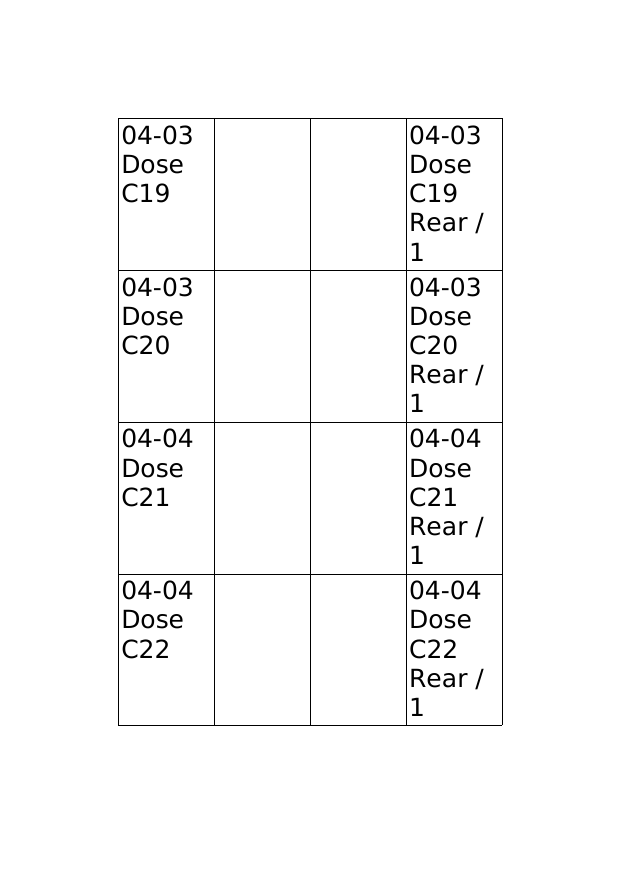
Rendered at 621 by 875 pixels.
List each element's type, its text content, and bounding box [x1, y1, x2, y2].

table_cell 04-03 Dose C20 Rear / 1 [407, 271, 502, 422]
table_cell 04-04 Dose C21 Rear / 1 [407, 423, 502, 573]
table_cell 04-04 Dose C21 [119, 423, 214, 573]
table_cell [311, 575, 406, 725]
table_cell [215, 423, 310, 573]
table_cell 04-03 Dose C19 Rear / 1 [407, 119, 502, 270]
table_cell 04-03 Dose C19 [119, 119, 214, 270]
table_cell [311, 423, 406, 573]
table_cell [311, 119, 406, 270]
table_cell 04-04 Dose C22 [119, 575, 214, 725]
table_cell [215, 575, 310, 725]
table_cell [215, 271, 310, 422]
table_cell 04-04 Dose C22 Rear / 1 [407, 575, 502, 725]
table_cell [215, 119, 310, 270]
table_cell [311, 271, 406, 422]
table_cell 04-03 Dose C20 [119, 271, 214, 422]
